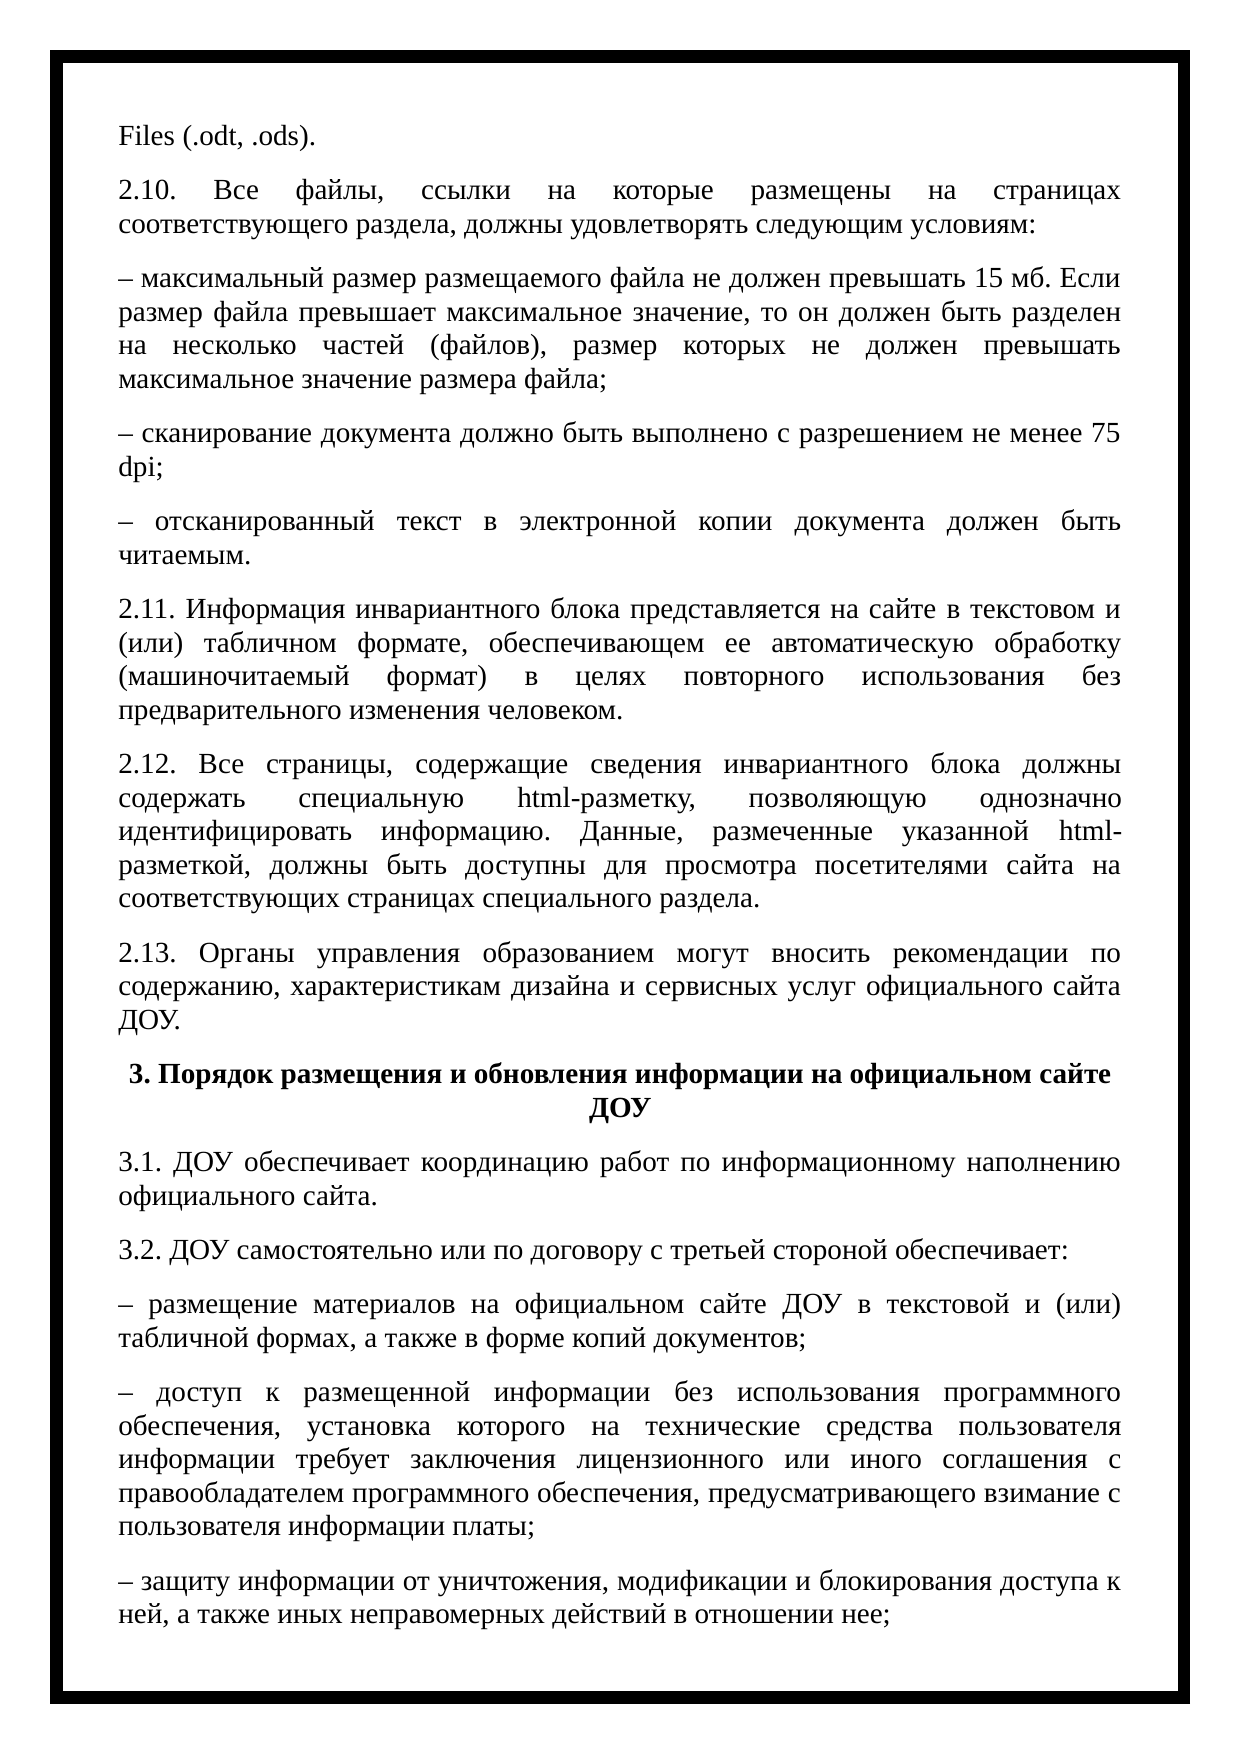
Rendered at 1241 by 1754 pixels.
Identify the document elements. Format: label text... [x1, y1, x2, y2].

text – доступ к размещенной информации без использования программного обеспечения, установка которого на технические средства пользователя информации требует заключения лицензионного или иного соглашения с правообладателем программного обеспечения, предусматривающего взимание с пользователя информации платы; [118, 1374, 1122, 1542]
text 2.10. Все файлы, ссылки на которые размещены на страницах соответствующего раздела, должны удовлетворять следующим условиям: [118, 172, 1122, 239]
text – размещение материалов на официальном сайте ДОУ в текстовой и (или) табличной формах, а также в форме копий документов; [118, 1286, 1122, 1353]
text – максимальный размер размещаемого файла не должен превышать 15 мб. Если размер файла превышает максимальное значение, то он должен быть разделен на несколько частей (файлов), размер которых не должен превышать максимальное значение размера файла; [118, 260, 1122, 394]
text Files (.odt, .ods). [118, 118, 1122, 152]
text 2.11. Информация инвариантного блока представляется на сайте в текстовом и (или) табличном формате, обеспечивающем ее автоматическую обработку (машиночитаемый формат) в целях повторного использования без предварительного изменения человеком. [118, 591, 1122, 725]
text – защиту информации от уничтожения, модификации и блокирования доступа к ней, а также иных неправомерных действий в отношении нее; [118, 1563, 1122, 1630]
text 2.13. Органы управления образованием могут вносить рекомендации по содержанию, характеристикам дизайна и сервисных услуг официального сайта ДОУ. [118, 935, 1122, 1035]
text 3.1. ДОУ обеспечивает координацию работ по информационному наполнению официального сайта. [118, 1144, 1122, 1211]
text – сканирование документа должно быть выполнено с разрешением не менее 75 dpi; [118, 415, 1122, 482]
text 2.12. Все страницы, содержащие сведения инвариантного блока должны содержать специальную html-разметку, позволяющую однозначно идентифицировать информацию. Данные, размеченные указанной html-разметкой, должны быть доступны для просмотра посетителями сайта на соответствующих страницах специального раздела. [118, 746, 1122, 914]
text 3.2. ДОУ самостоятельно или по договору с третьей стороной обеспечивает: [118, 1232, 1122, 1266]
text – отсканированный текст в электронной копии документа должен быть читаемым. [118, 503, 1122, 570]
text 3. Порядок размещения и обновления информации на официальном сайте ДОУ [118, 1056, 1122, 1123]
